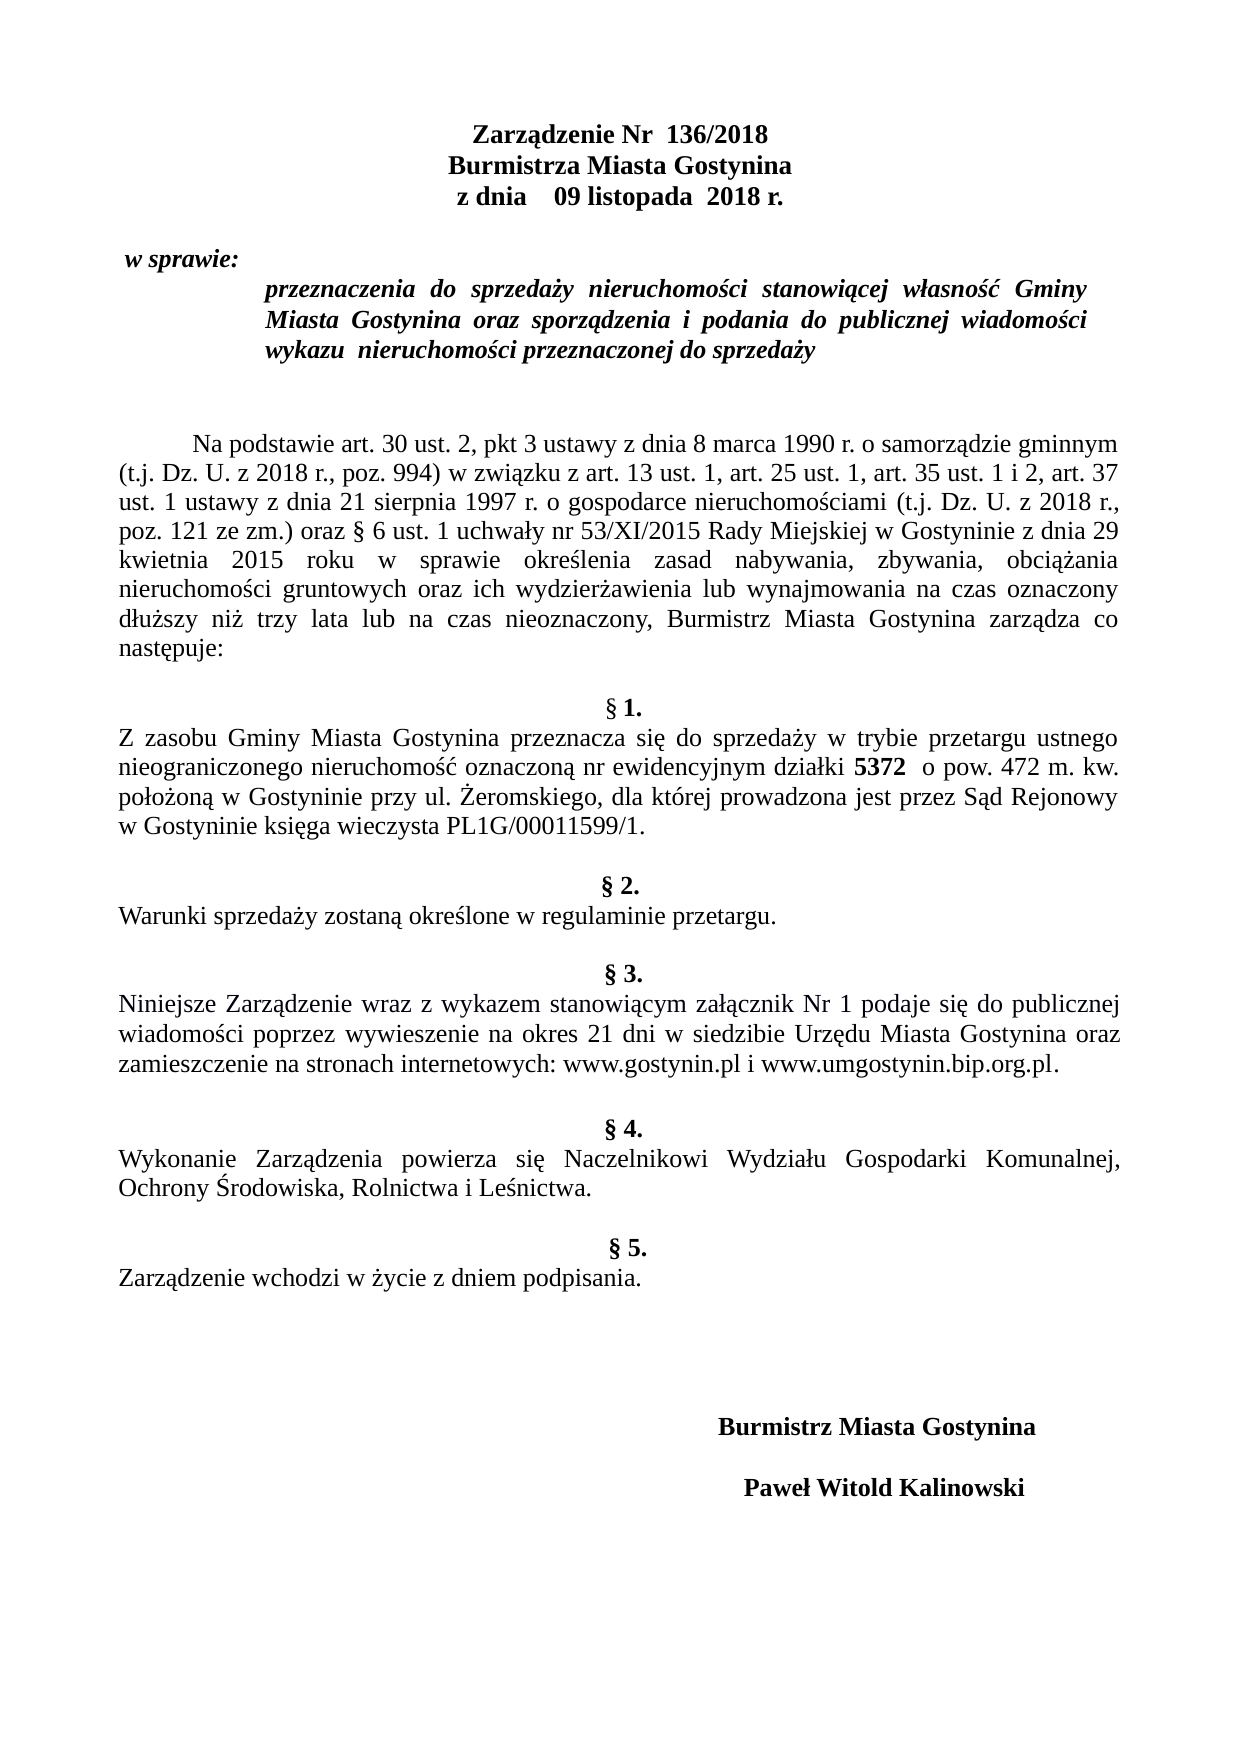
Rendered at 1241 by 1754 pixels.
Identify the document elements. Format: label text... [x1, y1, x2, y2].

text Zarządzenie wchodzi w życie z dniem podpisania. [118, 1262, 1122, 1292]
text § 3. [604, 958, 1122, 988]
text § 5. [608, 1232, 1122, 1262]
text przeznaczenia do sprzedaży nieruchomości stanowiącej własność Gminy Miasta Gostynina oraz sporządzenia i podania do publicznej wiadomości wykazu nieruchomości przeznaczonej do sprzedaży [265, 273, 1091, 364]
list 1. [604, 692, 1122, 722]
text Z zasobu Gminy Miasta Gostynina przeznacza się do sprzedaży w trybie przetargu ustnego nieograniczonego nieruchomość oznaczoną nr ewidencyjnym działki 5372 o pow. 472 m. kw. położoną w Gostyninie przy ul. Żeromskiego, dla której prowadzona jest przez Sąd Rejonowy w Gostyninie księga wieczysta PL1G/00011599/1. [118, 722, 1120, 840]
text Zarządzenie Nr 136/2018 [118, 118, 1122, 149]
text Paweł Witold Kalinowski [685, 1472, 1122, 1502]
text Wykonanie Zarządzenia powierza się Naczelnikowi Wydziału Gospodarki Komunalnej, Ochrony Środowiska, Rolnictwa i Leśnictwa. [118, 1143, 1122, 1202]
text Warunki sprzedaży zostaną określone w regulaminie przetargu. [118, 900, 1122, 930]
text Burmistrz Miasta Gostynina [679, 1411, 1122, 1441]
text Burmistrza Miasta Gostynina [118, 149, 1122, 180]
text z dnia 09 listopada 2018 r. [118, 180, 1122, 212]
text Na podstawie art. 30 ust. 2, pkt 3 ustawy z dnia 8 marca 1990 r. o samorządzie gminnym (t.j. Dz. U. z 2018 r., poz. 994) w związku z art. 13 ust. 1, art. 25 ust. 1, art. 35 ust. 1 i 2, art. 37 ust. 1 ustawy z dnia 21 sierpnia 1997 r. o gospodarce nieruchomościami (t.j. Dz. U. z 2018 r., poz. 121 ze zm.) oraz § 6 ust. 1 uchwały nr 53/XI/2015 Rady Miejskiej w Gostyninie z dnia 29 kwietnia 2015 roku w sprawie określenia zasad nabywania, zbywania, obciążania nieruchomości gruntowych oraz ich wydzierżawienia lub wynajmowania na czas oznaczony dłuższy niż trzy lata lub na czas nieoznaczony, Burmistrz Miasta Gostynina zarządza co następuje: [118, 428, 1120, 662]
text w sprawie: [124, 243, 1091, 273]
text Niniejsze Zarządzenie wraz z wykazem stanowiącym załącznik Nr 1 podaje się do publicznej wiadomości poprzez wywieszenie na okres 21 dni w siedzibie Urzędu Miasta Gostynina oraz zamieszczenie na stronach internetowych: www.gostynin.pl i www.umgostynin.bip.org.pl. [118, 988, 1122, 1078]
text § 2. [118, 870, 1122, 900]
text § 4. [604, 1113, 1122, 1143]
